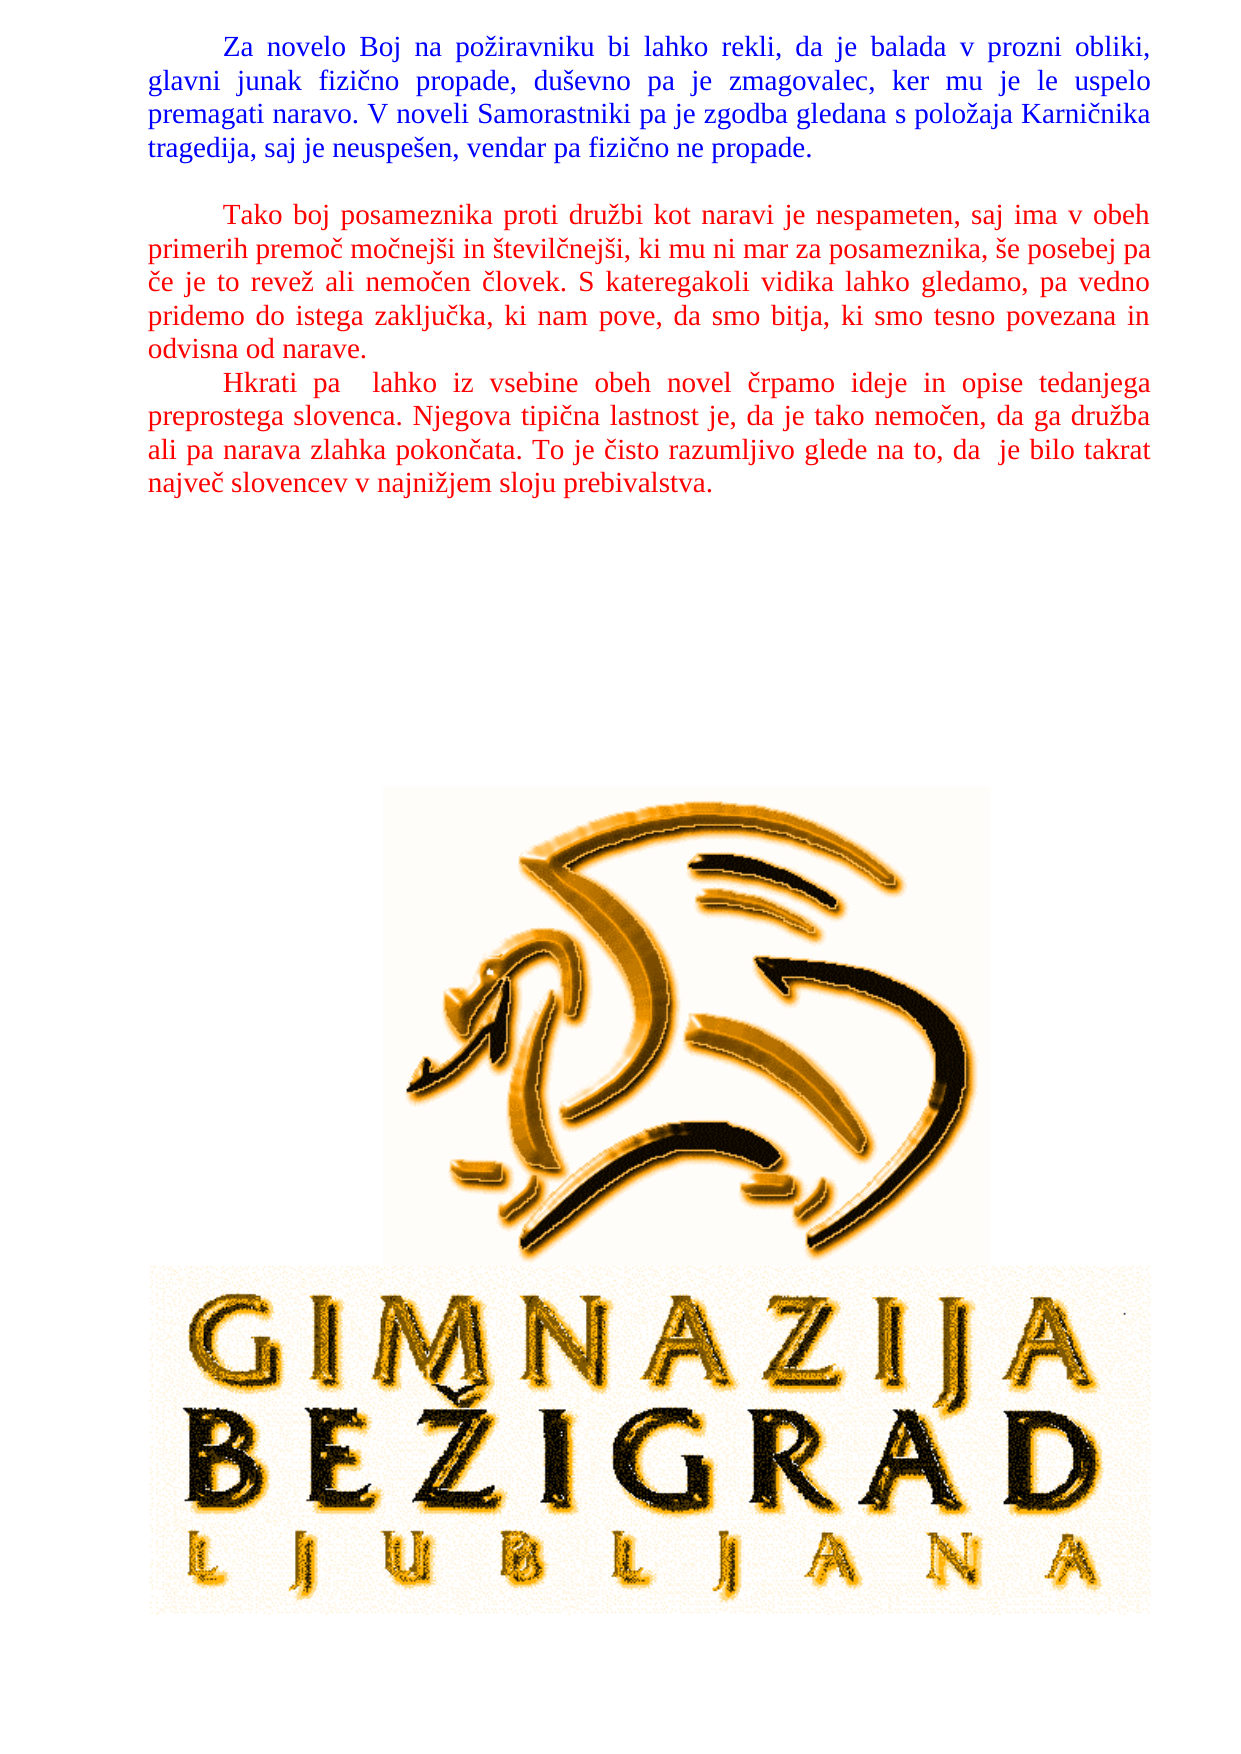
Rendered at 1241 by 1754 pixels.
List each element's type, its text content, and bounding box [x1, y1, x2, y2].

text Za novelo Boj na požiravniku bi lahko rekli, da je balada v prozni obliki, glavni junak fizično propade, duševno pa je zmagovalec, ker mu je le uspelo premagati naravo. V noveli Samorastniki pa je zgodba gledana s položaja Karničnika tragedija, saj je neuspešen, vendar pa fizično ne propade. [148, 29, 1152, 164]
text Tako boj posameznika proti družbi kot naravi je nespameten, saj ima v obeh primerih premoč močnejši in številčnejši, ki mu ni mar za posameznika, še posebej pa če je to revež ali nemočen človek. S kateregakoli vidika lahko gledamo, pa vedno pridemo do istega zaključka, ki nam pove, da smo bitja, ki smo tesno povezana in odvisna od narave. [148, 197, 1152, 365]
text Hkrati pa lahko iz vsebine obeh novel črpamo ideje in opise tedanjega preprostega slovenca. Njegova tipična lastnost je, da je tako nemočen, da ga družba ali pa narava zlahka pokončata. To je čisto razumljivo glede na to, da je bilo takrat največ slovencev v najnižjem sloju prebivalstva. [148, 365, 1152, 499]
